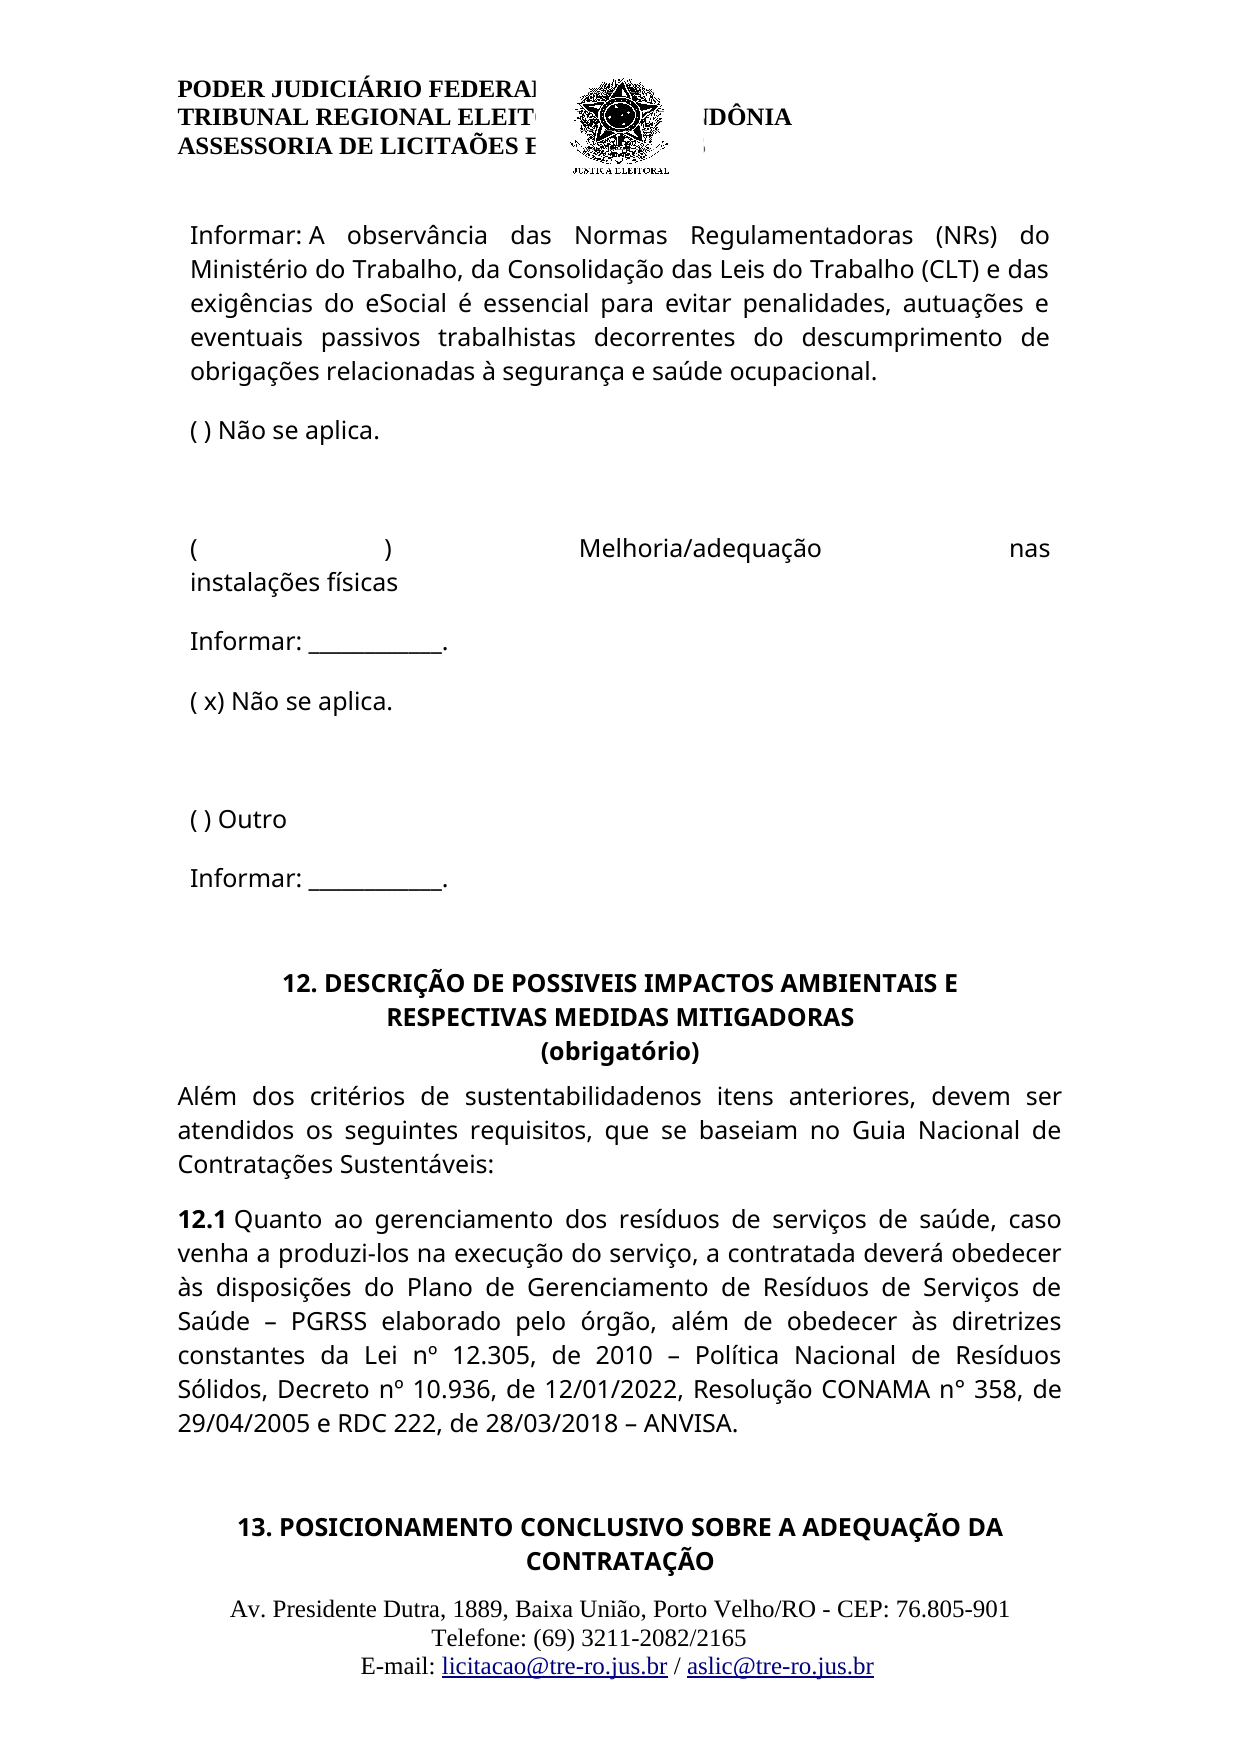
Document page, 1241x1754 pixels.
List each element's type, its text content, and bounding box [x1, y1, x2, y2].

text Informar: A observância das Normas Regulamentadoras (NRs) do Ministério do Trabalho, da Consolidação das Leis do Trabalho (CLT) e das exigências do eSocial é essencial para evitar penalidades, autuações e eventuais passivos trabalhistas decorrentes do descumprimento de obrigações relacionadas à segurança e saúde ocupacional. [190, 217, 1051, 388]
text ( ) Outro [190, 801, 1051, 835]
text 12. DESCRIÇÃO DE POSSIVEIS IMPACTOS AMBIENTAIS E [183, 966, 1057, 1000]
text ( x) Não se aplica. [190, 683, 1051, 717]
text 12.1 Quanto ao gerenciamento dos resíduos de serviços de saúde, caso venha a produzi-los na execução do serviço, a contratada deverá obedecer às disposições do Plano de Gerenciamento de Resíduos de Serviços de Saúde – PGRSS elaborado pelo órgão, além de obedecer às diretrizes constantes da Lei nº 12.305, de 2010 – Política Nacional de Resíduos Sólidos, Decreto nº 10.936, de 12/01/2022, Resolução CONAMA n° 358, de 29/04/2005 e RDC 222, de 28/03/2018 – ANVISA. [177, 1202, 1063, 1440]
text Além dos critérios de sustentabilidadenos itens anteriores, devem ser atendidos os seguintes requisitos, que se baseiam no Guia Nacional de Contratações Sustentáveis: [177, 1078, 1063, 1181]
text Informar: ____________. [190, 624, 1051, 658]
text RESPECTIVAS MEDIDAS MITIGADORAS [183, 1000, 1057, 1034]
text ( ) Não se aplica. [190, 413, 1051, 447]
text 13. POSICIONAMENTO CONCLUSIVO SOBRE A ADEQUAÇÃO DA CONTRATAÇÃO [183, 1509, 1057, 1578]
text ( ) Melhoria/adequação nas instalações físicas [190, 531, 1051, 599]
text (obrigatório) [183, 1034, 1057, 1068]
text Informar: ____________. [190, 860, 1051, 894]
